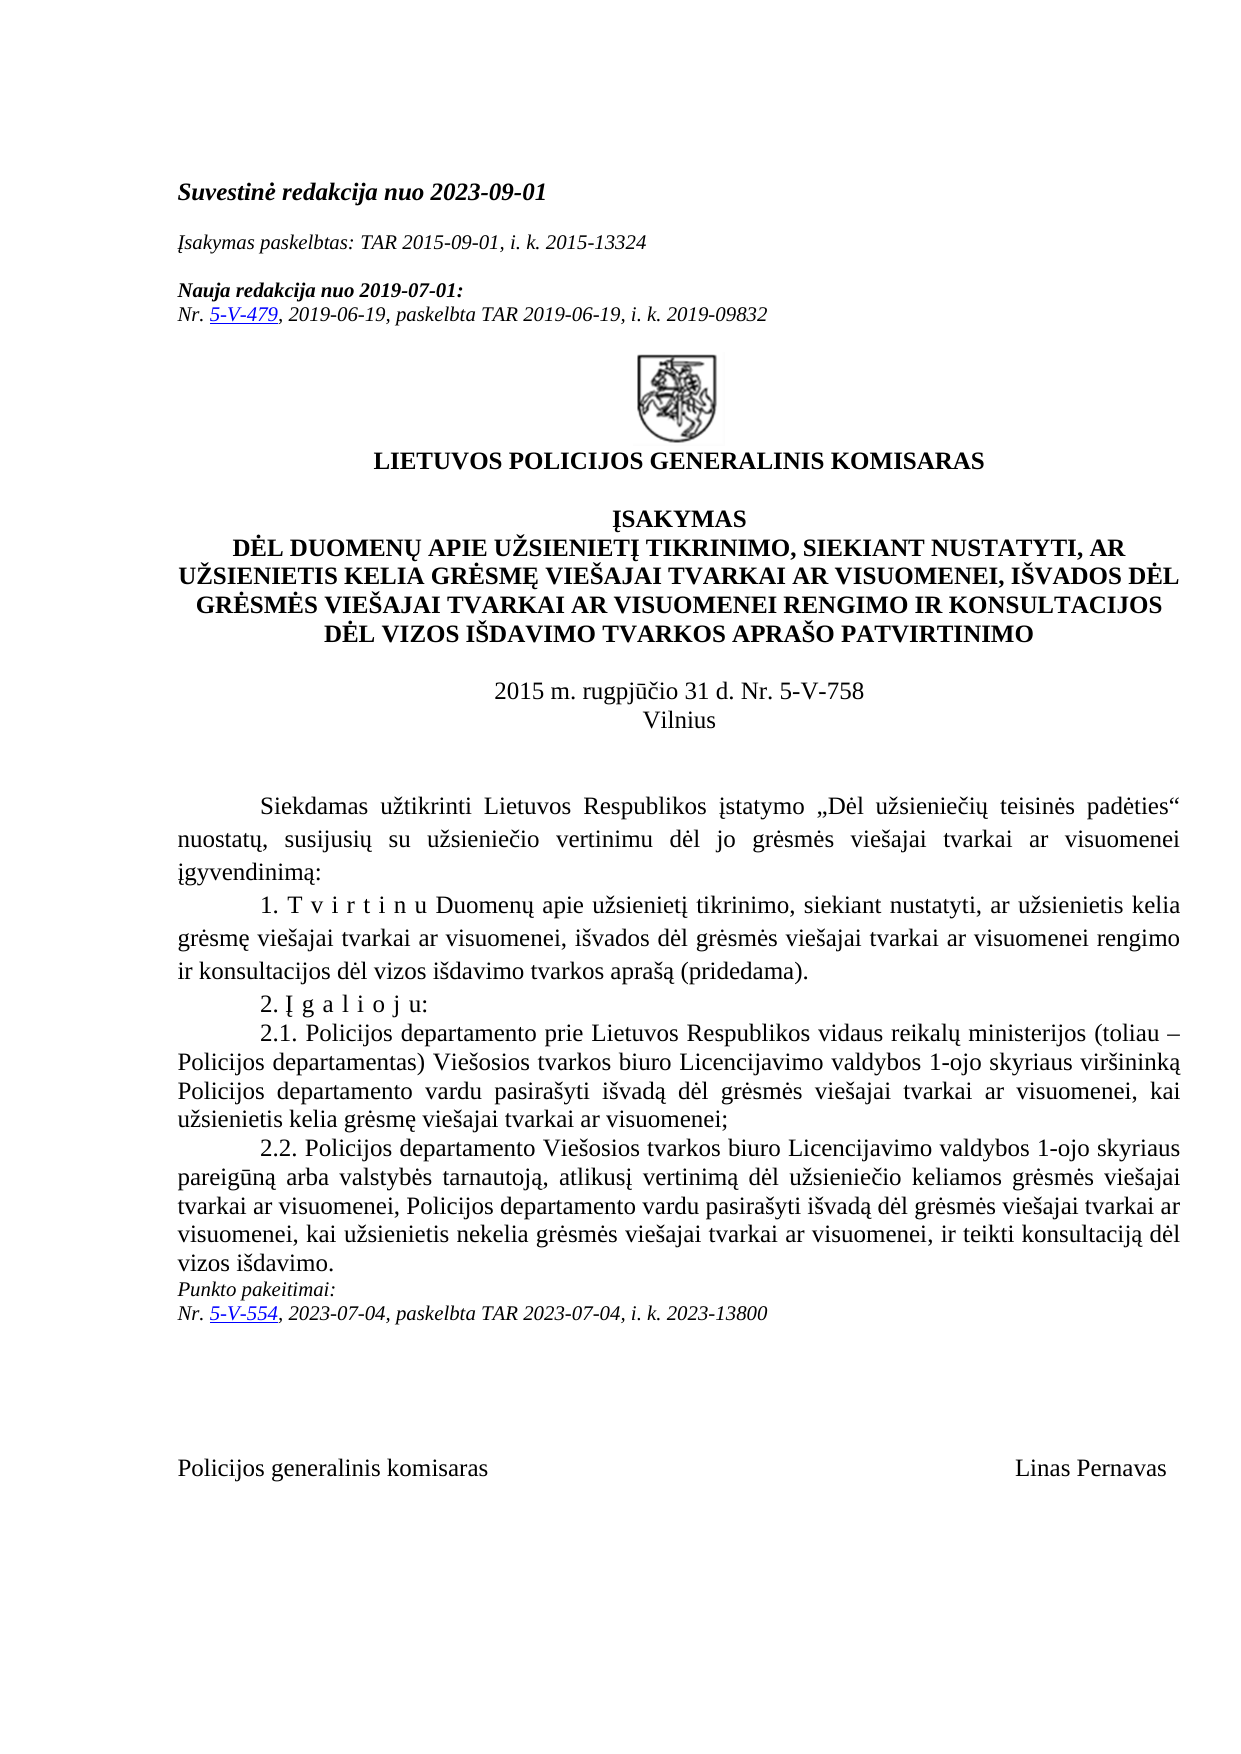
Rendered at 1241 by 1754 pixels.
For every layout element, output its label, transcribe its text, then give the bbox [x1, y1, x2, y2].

text Įsakymas paskelbtas: TAR 2015-09-01, i. k. 2015-13324 [177, 230, 1181, 254]
text 2.2. Policijos departamento Viešosios tvarkos biuro Licencijavimo valdybos 1-ojo skyriaus pareigūną arba valstybės tarnautoją, atlikusį vertinimą dėl užsieniečio keliamos grėsmės viešajai tvarkai ar visuomenei, Policijos departamento vardu pasirašyti išvadą dėl grėsmės viešajai tvarkai ar visuomenei, kai užsienietis nekelia grėsmės viešajai tvarkai ar visuomenei, ir teikti konsultaciją dėl vizos išdavimo. [177, 1133, 1181, 1277]
text 2.1. Policijos departamento prie Lietuvos Respublikos vidaus reikalų ministerijos (toliau – Policijos departamentas) Viešosios tvarkos biuro Licencijavimo valdybos 1-ojo skyriaus viršininką Policijos departamento vardu pasirašyti išvadą dėl grėsmės viešajai tvarkai ar visuomenei, kai užsienietis kelia grėsmę viešajai tvarkai ar visuomenei; [177, 1018, 1181, 1133]
text Vilnius [177, 705, 1181, 734]
text Punkto pakeitimai: [177, 1277, 1181, 1301]
text Nr. 5-V-479, 2019-06-19, paskelbta TAR 2019-06-19, i. k. 2019-09832 [177, 302, 1181, 326]
text 2. Įgalioju: [177, 989, 1181, 1018]
text Policijos generalinis komisaras Linas Pernavas [177, 1453, 1181, 1482]
text Nauja redakcija nuo 2019-07-01: [177, 278, 1181, 302]
text Suvestinė redakcija nuo 2023-09-01 [177, 177, 1181, 206]
text 2015 m. rugpjūčio 31 d. Nr. 5-V-758 [177, 676, 1181, 705]
text Siekdamas užtikrinti Lietuvos Respublikos įstatymo „Dėl užsieniečių teisinės padėties“ nuostatų, susijusių su užsieniečio vertinimu dėl jo grėsmės viešajai tvarkai ar visuomenei įgyvendinimą: [177, 791, 1181, 886]
text ĮSAKYMAS [177, 504, 1181, 533]
text LIETUVOS POLICIJOS GENERALINIS KOMISARAS [177, 446, 1181, 475]
text DĖL DUOMENŲ APIE UŽSIENIETĮ TIKRINIMO, SIEKIANT NUSTATYTI, AR UŽSIENIETIS KELIA GRĖSMĘ VIEŠAJAI TVARKAI AR VISUOMENEI, IŠVADOS dėl GRĖSMĖS VIEŠAJAI TVARKAI AR VISUOMENEI RENGIMO IR KONSULTACIJOS DĖL VIZOS IŠDAVIMO TVARKOS aPRAŠo PATVIRTINIMO [177, 533, 1181, 648]
text Nr. 5-V-554, 2023-07-04, paskelbta TAR 2023-07-04, i. k. 2023-13800 [177, 1301, 1181, 1325]
text 1. T v i r t i n u Duomenų apie užsienietį tikrinimo, siekiant nustatyti, ar užsienietis kelia grėsmę viešajai tvarkai ar visuomenei, išvados dėl grėsmės viešajai tvarkai ar visuomenei rengimo ir konsultacijos dėl vizos išdavimo tvarkos aprašą (pridedama). [177, 890, 1181, 985]
